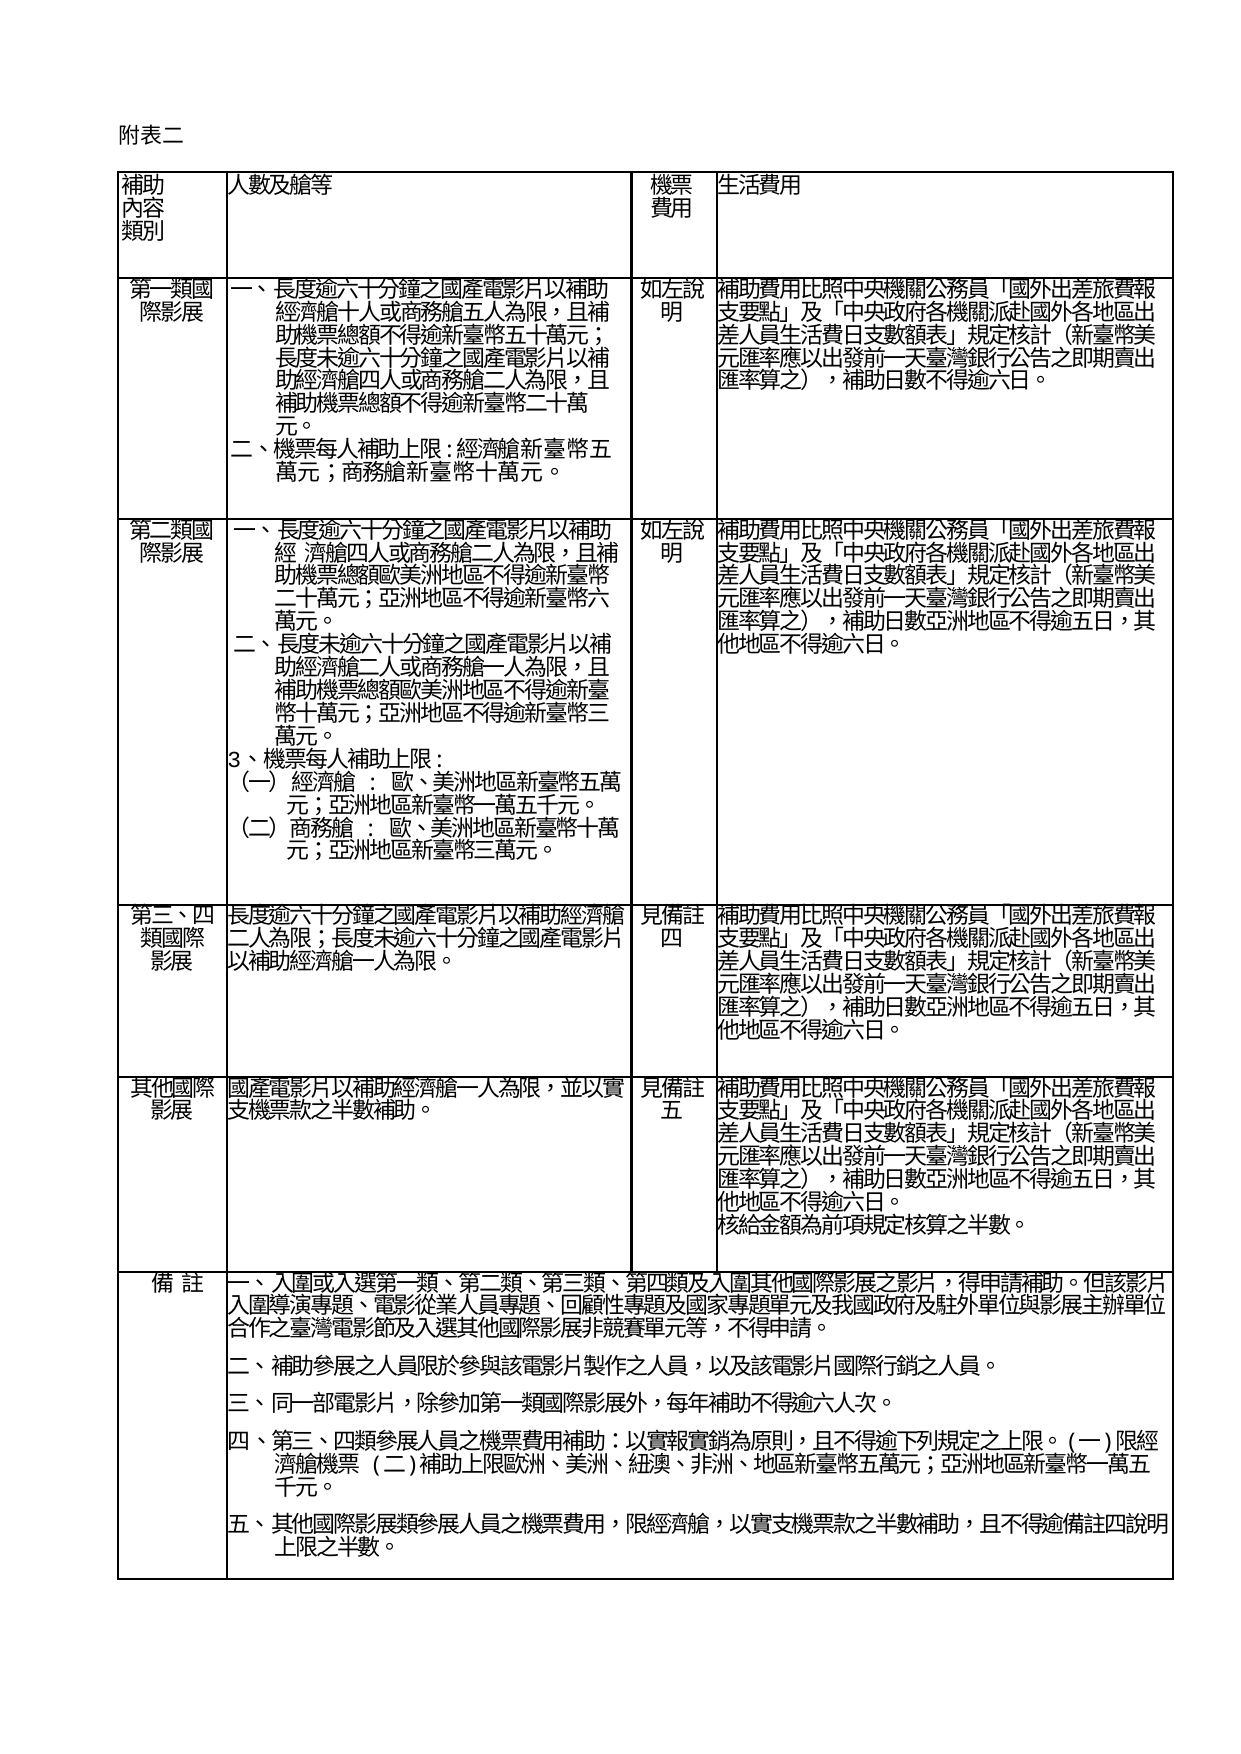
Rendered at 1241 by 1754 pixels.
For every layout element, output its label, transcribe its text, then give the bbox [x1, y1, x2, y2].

table_cell 第一類國 際影展 [119, 279, 226, 518]
table_cell 備 註 [119, 1273, 226, 1578]
table_cell 見備註四 [633, 906, 716, 1076]
table_cell 第三、四類國際 影展 [119, 906, 226, 1076]
table_header 機票 費用 [633, 173, 716, 277]
table_cell 補助費用比照中央機關公務員「國外出差旅費報支要點」及「中央政府各機關派赴國外各地區出差人員生活費日支數額表」規定核計（新臺幣美元匯率應以出發前一天臺灣銀行公告之即期賣出匯率算之），補助日數亞洲地區不得逾五日，其他地區不得逾六日。 核給金額為前項規定核算之半數。 [718, 1078, 1172, 1271]
table_cell 入圍或入選第一類、第二類、第三類、第四類及入圍其他國際影展之影片，得申請補助。但該影片 入圍導演專題、電影從業人員專題、回顧性專題及國家專題單元及我國政府及駐外單位與影展主辦單位合作之臺灣電影節及入選其他國際影展非競賽單元等，不得申請。 補助參展之人員限於參與該電影片製作之人員，以及該電影片國際行銷之人員。 同一部電影片，除參加第一類國際影展外，每年補助不得逾六人次。 第三、四類參展人員之機票費用補助：以實報實銷為原則，且不得逾下列規定之上限。(一)限經濟艙機票 (二)補助上限歐洲、美洲、紐澳、非洲、地區新臺幣五萬元；亞洲地區新臺幣一萬五千元。 其他國際影展類參展人員之機票費用，限經濟艙，以實支機票款之半數補助，且不得逾備註四說明上限之半數。 [228, 1273, 1172, 1578]
table_header 生活費用 [718, 173, 1172, 277]
table_cell 長度逾六十分鐘之國產電影片以補助經 濟艙四人或商務艙二人為限，且補助機票總額歐美洲地區不得逾新臺幣二十萬元；亞洲地區不得逾新臺幣六萬元。 長度未逾六十分鐘之國產電影片以補助經濟艙二人或商務艙一人為限，且補助機票總額歐美洲地區不得逾新臺幣十萬元；亞洲地區不得逾新臺幣三萬元。 機票每人補助上限: （一）經濟艙 : 歐、美洲地區新臺幣五萬元；亞洲地區新臺幣一萬五千元。 （二）商務艙 : 歐、美洲地區新臺幣十萬元；亞洲地區新臺幣三萬元。 [228, 520, 630, 903]
table_cell 補助費用比照中央機關公務員「國外出差旅費報支要點」及「中央政府各機關派赴國外各地區出差人員生活費日支數額表」規定核計（新臺幣美元匯率應以出發前一天臺灣銀行公告之即期賣出匯率算之），補助日數亞洲地區不得逾五日，其他地區不得逾六日。 [718, 520, 1172, 903]
table_cell 補助費用比照中央機關公務員「國外出差旅費報支要點」及「中央政府各機關派赴國外各地區出差人員生活費日支數額表」規定核計（新臺幣美元匯率應以出發前一天臺灣銀行公告之即期賣出匯率算之），補助日數不得逾六日。 [718, 279, 1172, 518]
text 附表二 [118, 118, 1122, 150]
table_cell 長度逾六十分鐘之國產電影片以補助經濟艙二人為限；長度未逾六十分鐘之國產電影片以補助經濟艙一人為限。 [228, 906, 630, 1076]
table_cell 如左說明 [633, 520, 716, 903]
table_cell 第二類國 際影展 [119, 520, 226, 903]
table_cell 見備註五 [633, 1078, 716, 1271]
table_cell 補助費用比照中央機關公務員「國外出差旅費報支要點」及「中央政府各機關派赴國外各地區出差人員生活費日支數額表」規定核計（新臺幣美元匯率應以出發前一天臺灣銀行公告之即期賣出匯率算之），補助日數亞洲地區不得逾五日，其他地區不得逾六日。 [718, 906, 1172, 1076]
table_cell 如左說明 [633, 279, 716, 518]
table_cell 其他國際影展 [119, 1078, 226, 1271]
table_header 人數及艙等 [228, 173, 630, 277]
table_header 補助 內容 類別 [119, 173, 226, 277]
table_cell 國產電影片以補助經濟艙一人為限，並以實支機票款之半數補助。 [228, 1078, 630, 1271]
table_cell 長度逾六十分鐘之國產電影片以補助經濟艙十人或商務艙五人為限，且補助機票總額不得逾新臺幣五十萬元；長度未逾六十分鐘之國產電影片以補助經濟艙四人或商務艙二人為限，且補助機票總額不得逾新臺幣二十萬元。 機票每人補助上限:經濟艙新臺幣五萬元；商務艙新臺幣十萬元。 [228, 279, 630, 518]
